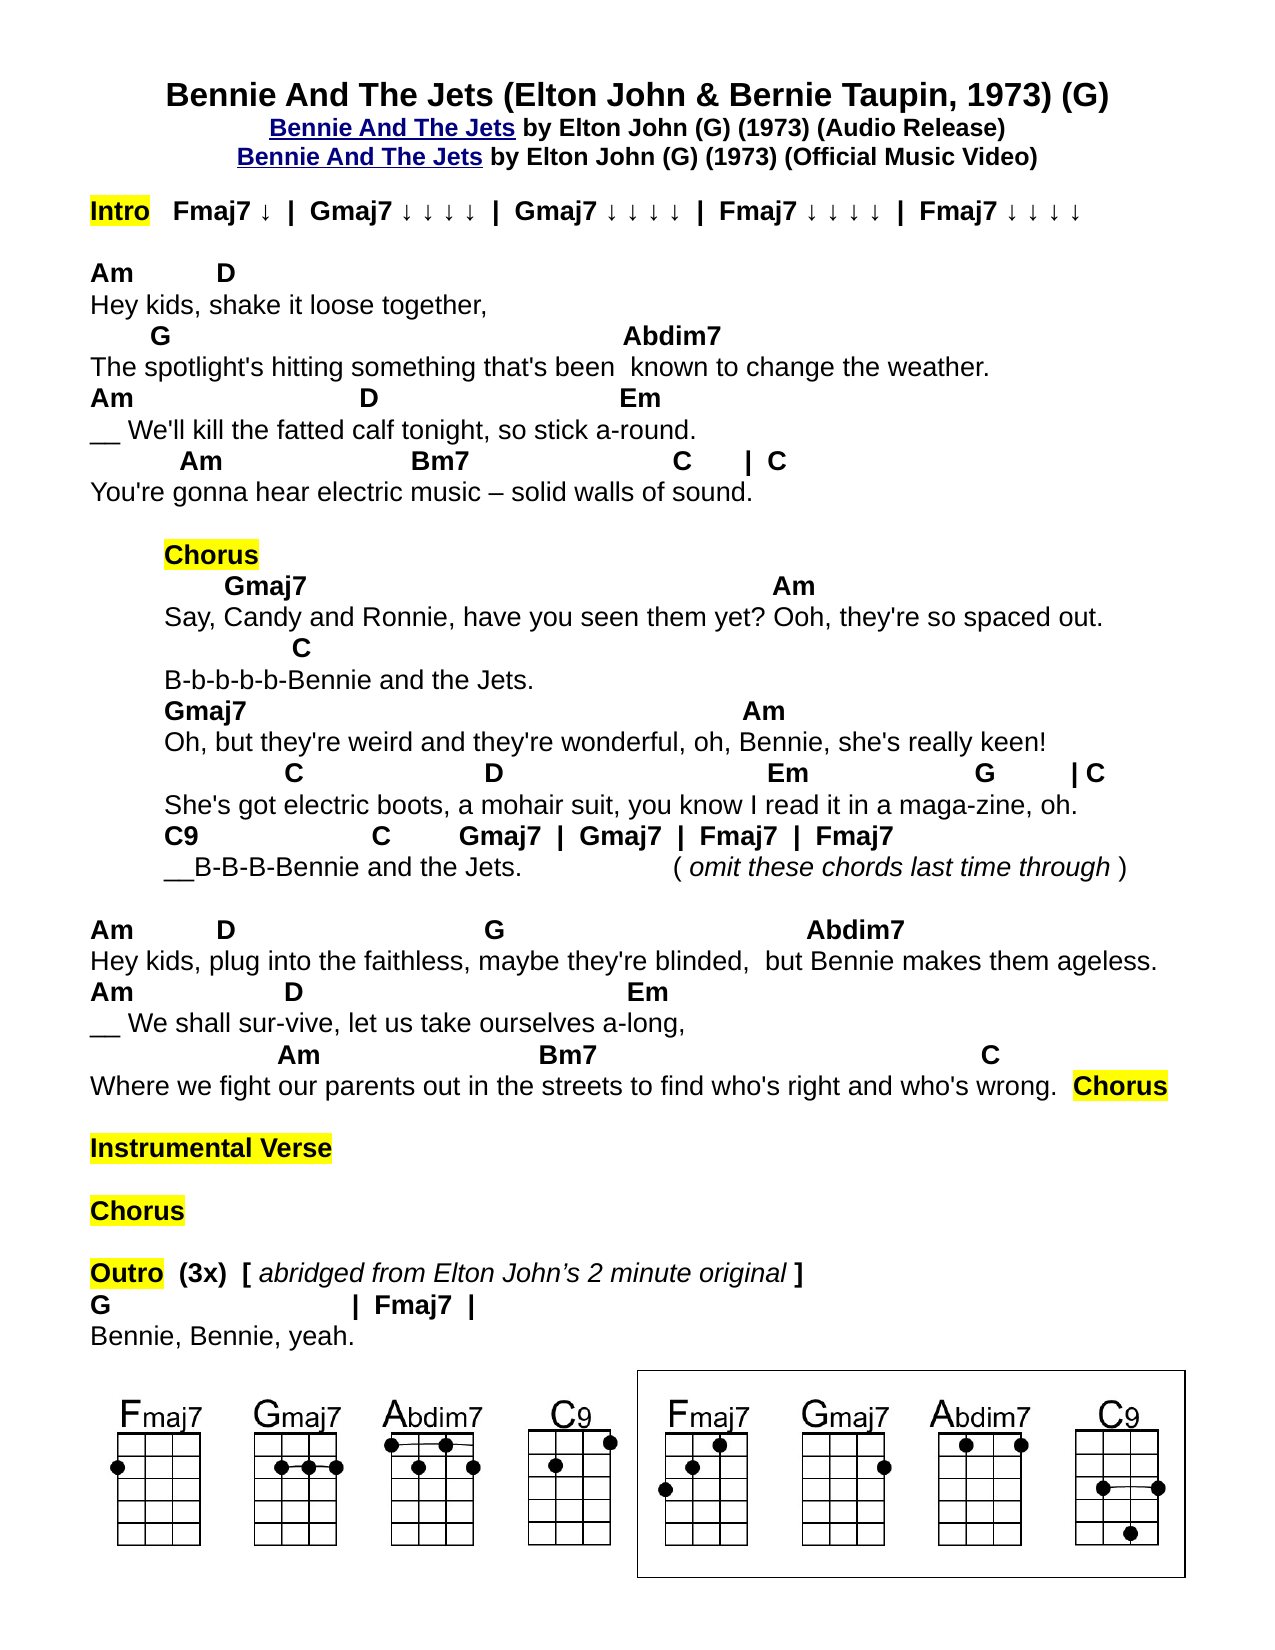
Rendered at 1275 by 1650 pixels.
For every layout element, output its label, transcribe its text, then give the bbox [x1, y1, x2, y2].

text __B-B-B-Bennie and the Jets. ( omit these chords last time through ) [164, 851, 1185, 882]
picture [780, 1377, 906, 1567]
text Where we fight our parents out in the streets to find who's right and who's wrong. Chorus [90, 1070, 1185, 1101]
text G | Fmaj7 | [90, 1289, 1185, 1320]
text Am D Em [90, 976, 1185, 1007]
text B-b-b-b-b-Bennie and the Jets. [164, 664, 1185, 695]
text C [164, 632, 1185, 664]
text G Abdim7 [90, 320, 1185, 351]
picture [95, 1377, 222, 1567]
table_header [911, 1371, 1048, 1577]
table_header [364, 1370, 501, 1577]
text Intro Fmaj7 ↓ | Gmaj7 ↓ ↓ ↓ ↓ | Gmaj7 ↓ ↓ ↓ ↓ | Fmaj7 ↓ ↓ ↓ ↓ | Fmaj7 ↓ ↓ ↓ ↓ [90, 195, 1185, 226]
text __ We'll kill the fatted calf tonight, so stick a-round. [90, 414, 1185, 445]
table_header [501, 1370, 637, 1577]
text Oh, but they're weird and they're wonderful, oh, Bennie, she's really keen! [164, 726, 1185, 757]
text Outro (3x) [ abridged from Elton John’s 2 minute original ] [90, 1257, 1185, 1289]
text The spotlight's hitting something that's been known to change the weather. [90, 351, 1185, 382]
text Bennie And The Jets (Elton John & Bernie Taupin, 1973) (G) [90, 75, 1185, 113]
picture [232, 1377, 358, 1567]
text Bennie And The Jets by Elton John (G) (1973) (Official Music Video) [90, 142, 1185, 171]
picture [369, 1377, 495, 1567]
table_header [1048, 1371, 1184, 1577]
picture [1053, 1377, 1180, 1567]
text You're gonna hear electric music – solid walls of sound. [90, 476, 1185, 507]
text Hey kids, shake it loose together, [90, 289, 1185, 320]
table_header [227, 1370, 364, 1577]
picture [916, 1377, 1043, 1567]
text Gmaj7 Am [164, 695, 1185, 726]
text Say, Candy and Ronnie, have you seen them yet? Ooh, they're so spaced out. [164, 601, 1185, 632]
picture [643, 1377, 769, 1567]
text Am D G Abdim7 [90, 914, 1185, 945]
text Am D Em [90, 382, 1185, 414]
text C9 C Gmaj7 | Gmaj7 | Fmaj7 | Fmaj7 [164, 820, 1185, 851]
text Instrumental Verse [90, 1132, 1185, 1164]
table_header [774, 1371, 911, 1577]
text Gmaj7 Am [164, 570, 1185, 601]
text Bennie And The Jets by Elton John (G) (1973) (Audio Release) [90, 113, 1185, 142]
text Am D [90, 257, 1185, 289]
text Bennie, Bennie, yeah. [90, 1320, 1185, 1351]
text She's got electric boots, a mohair suit, you know I read it in a maga-zine, oh. [164, 789, 1185, 820]
picture [506, 1377, 632, 1567]
text Am Bm7 C [90, 1039, 1185, 1070]
text C D Em G | C [164, 757, 1185, 789]
text Chorus [90, 1195, 1185, 1226]
text Am Bm7 C | C [90, 445, 1185, 476]
table_header [90, 1370, 227, 1577]
text __ We shall sur-vive, let us take ourselves a-long, [90, 1007, 1185, 1039]
text Chorus [164, 539, 1185, 570]
text Hey kids, plug into the faithless, maybe they're blinded, but Bennie makes them ageless. [90, 945, 1185, 976]
table_header [638, 1371, 774, 1577]
